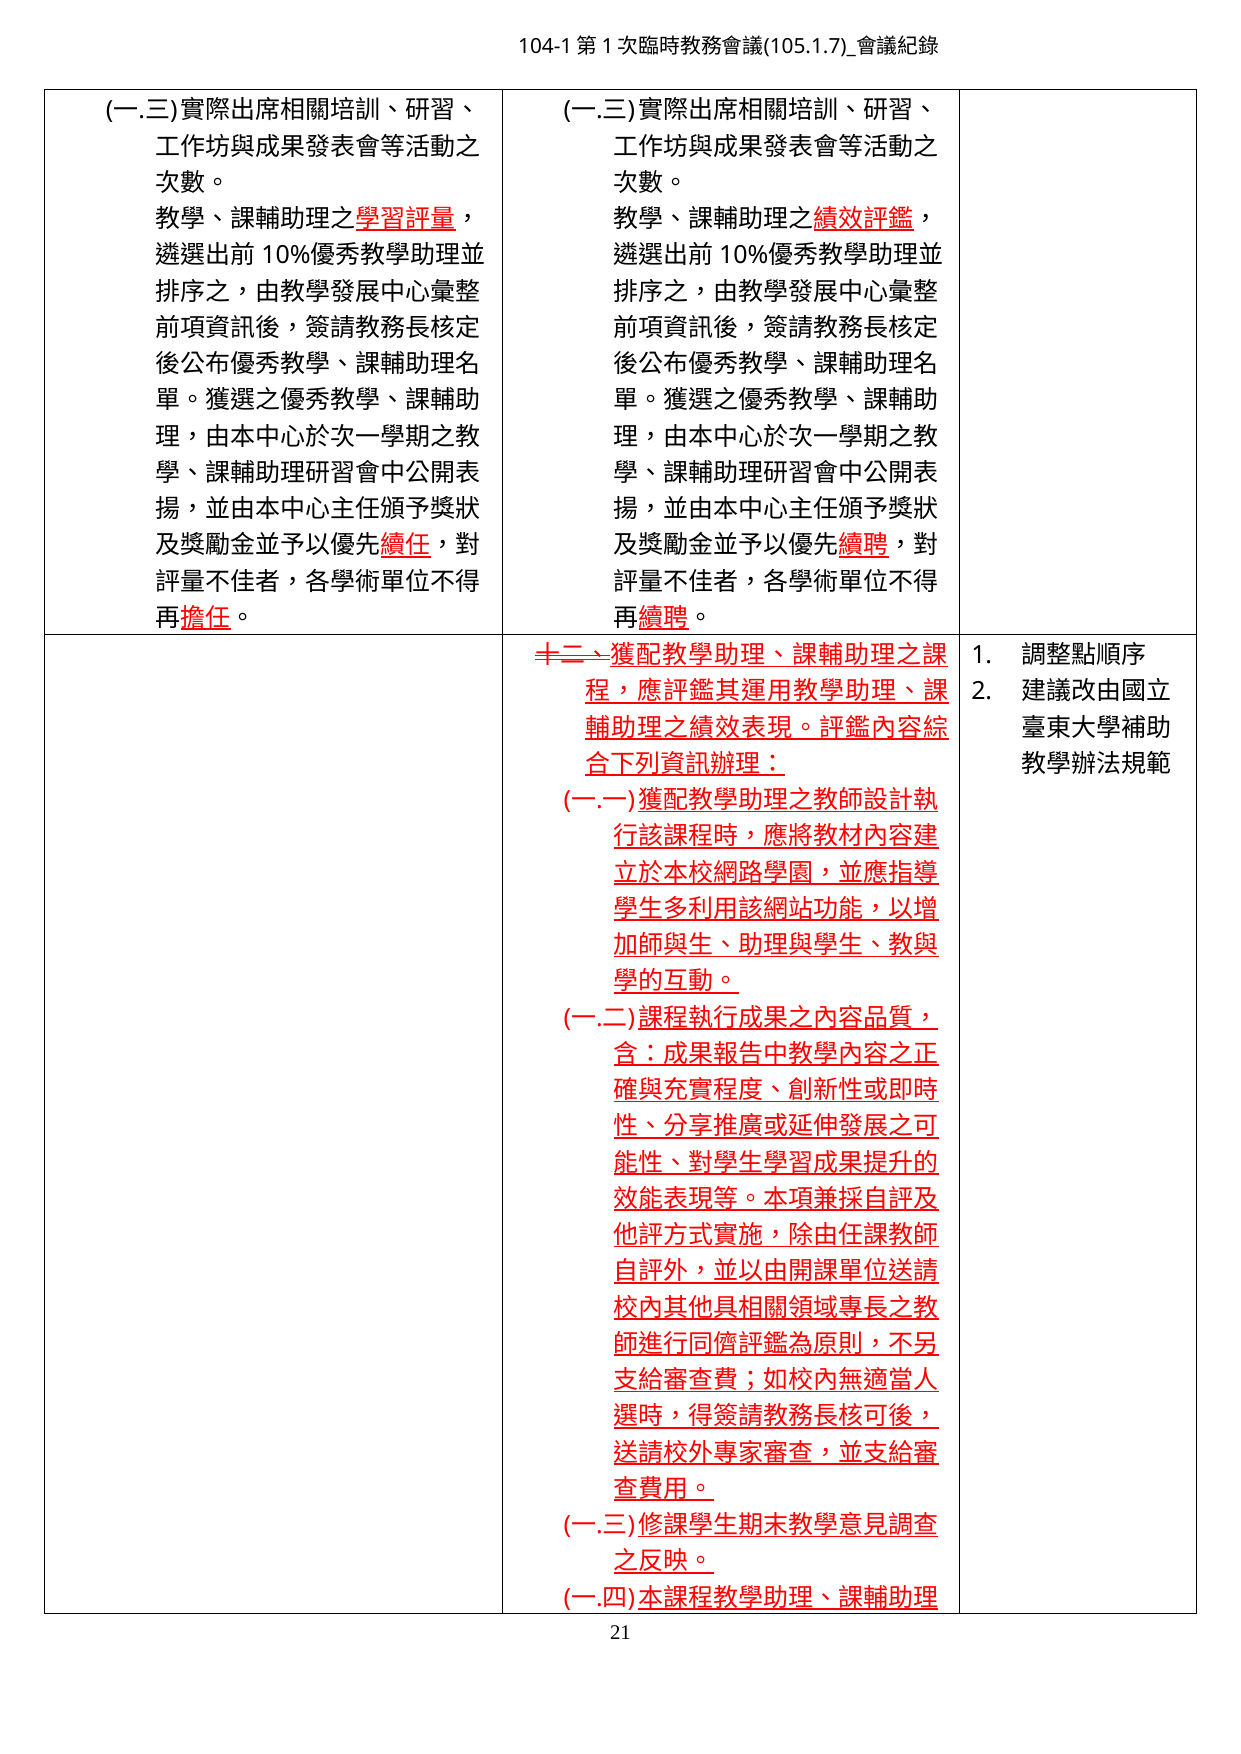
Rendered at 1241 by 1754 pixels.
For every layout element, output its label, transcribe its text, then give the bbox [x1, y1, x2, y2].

table_cell 教學助理、課輔助理應接受績效評鑑。評鑑內容綜合下列各項資訊辦理： 教學、課輔助理工作紀錄與協助教學之資料及教學平台執行情況 教學、課輔助理協助教學意見反應問卷調查達 3.5 分以上。 實際出席相關培訓、研習、工作坊與成果發表會等活動之次數。 教學、課輔助理之績效評鑑，遴選出前 10%優秀教學助理並排序之，由教學發展中心彙整前項資訊後，簽請教務長核定後公布優秀教學、課輔助理名單。獲選之優秀教學、課輔助理，由本中心於次一學期之教學、課輔助理研習會中公開表揚，並由本中心主任頒予獎狀及獎勵金並予以優先續聘，對評量不佳者，各學術單位不得再續聘。 [503, 90, 959, 633]
table_cell 教學助理、課輔助理應接受學習評量。評量內容綜合下列各項資訊辦理： 教學、課輔助理學習紀錄與協助教學之資料及教學平台執行情況 教學、課輔助理意見調查，分授課教師及修課學生兩部份合計後達 3.5 分以上。 實際出席相關培訓、研習、工作坊與成果發表會等活動之次數。 教學、課輔助理之學習評量，遴選出前 10%優秀教學助理並排序之，由教學發展中心彙整前項資訊後，簽請教務長核定後公布優秀教學、課輔助理名單。獲選之優秀教學、課輔助理，由本中心於次一學期之教學、課輔助理研習會中公開表揚，並由本中心主任頒予獎狀及獎勵金並予以優先續任，對評量不佳者，各學術單位不得再擔任。 [45, 90, 502, 633]
table_cell 獲配教學助理、課輔助理之課程，應評鑑其運用教學助理、課輔助理之績效表現。評鑑內容綜合下列資訊辦理： 獲配教學助理之教師設計執行該課程時，應將教材內容建立於本校網路學園，並應指導學生多利用該網站功能，以增加師與生、助理與學生、教與學的互動。 課程執行成果之內容品質，含：成果報告中教學內容之正確與充實程度、創新性或即時性、分享推廣或延伸發展之可能性、對學生學習成果提升的效能表現等。本項兼採自評及他評方式實施，除由任課教師自評外，並以由開課單位送請校內其他具相關領域專長之教師進行同儕評鑑為原則，不另支給審查費；如校內無適當人選時，得簽請教務長核可後，送請校外專家審查，並支給審查費用。 修課學生期末教學意見調查之反映。 本課程教學助理、課輔助理之意見反映。 配合校內各項計畫推動情形。 教學助理、課輔助理運用績效表現評鑑之結果，列入後續審查教學助理、課輔助理申請之參考。 [503, 635, 959, 1613]
table_cell [45, 635, 502, 1613]
table_cell [960, 90, 1196, 633]
table_cell 調整點順序 建議改由國立臺東大學補助教學辦法規範 [960, 635, 1196, 1613]
